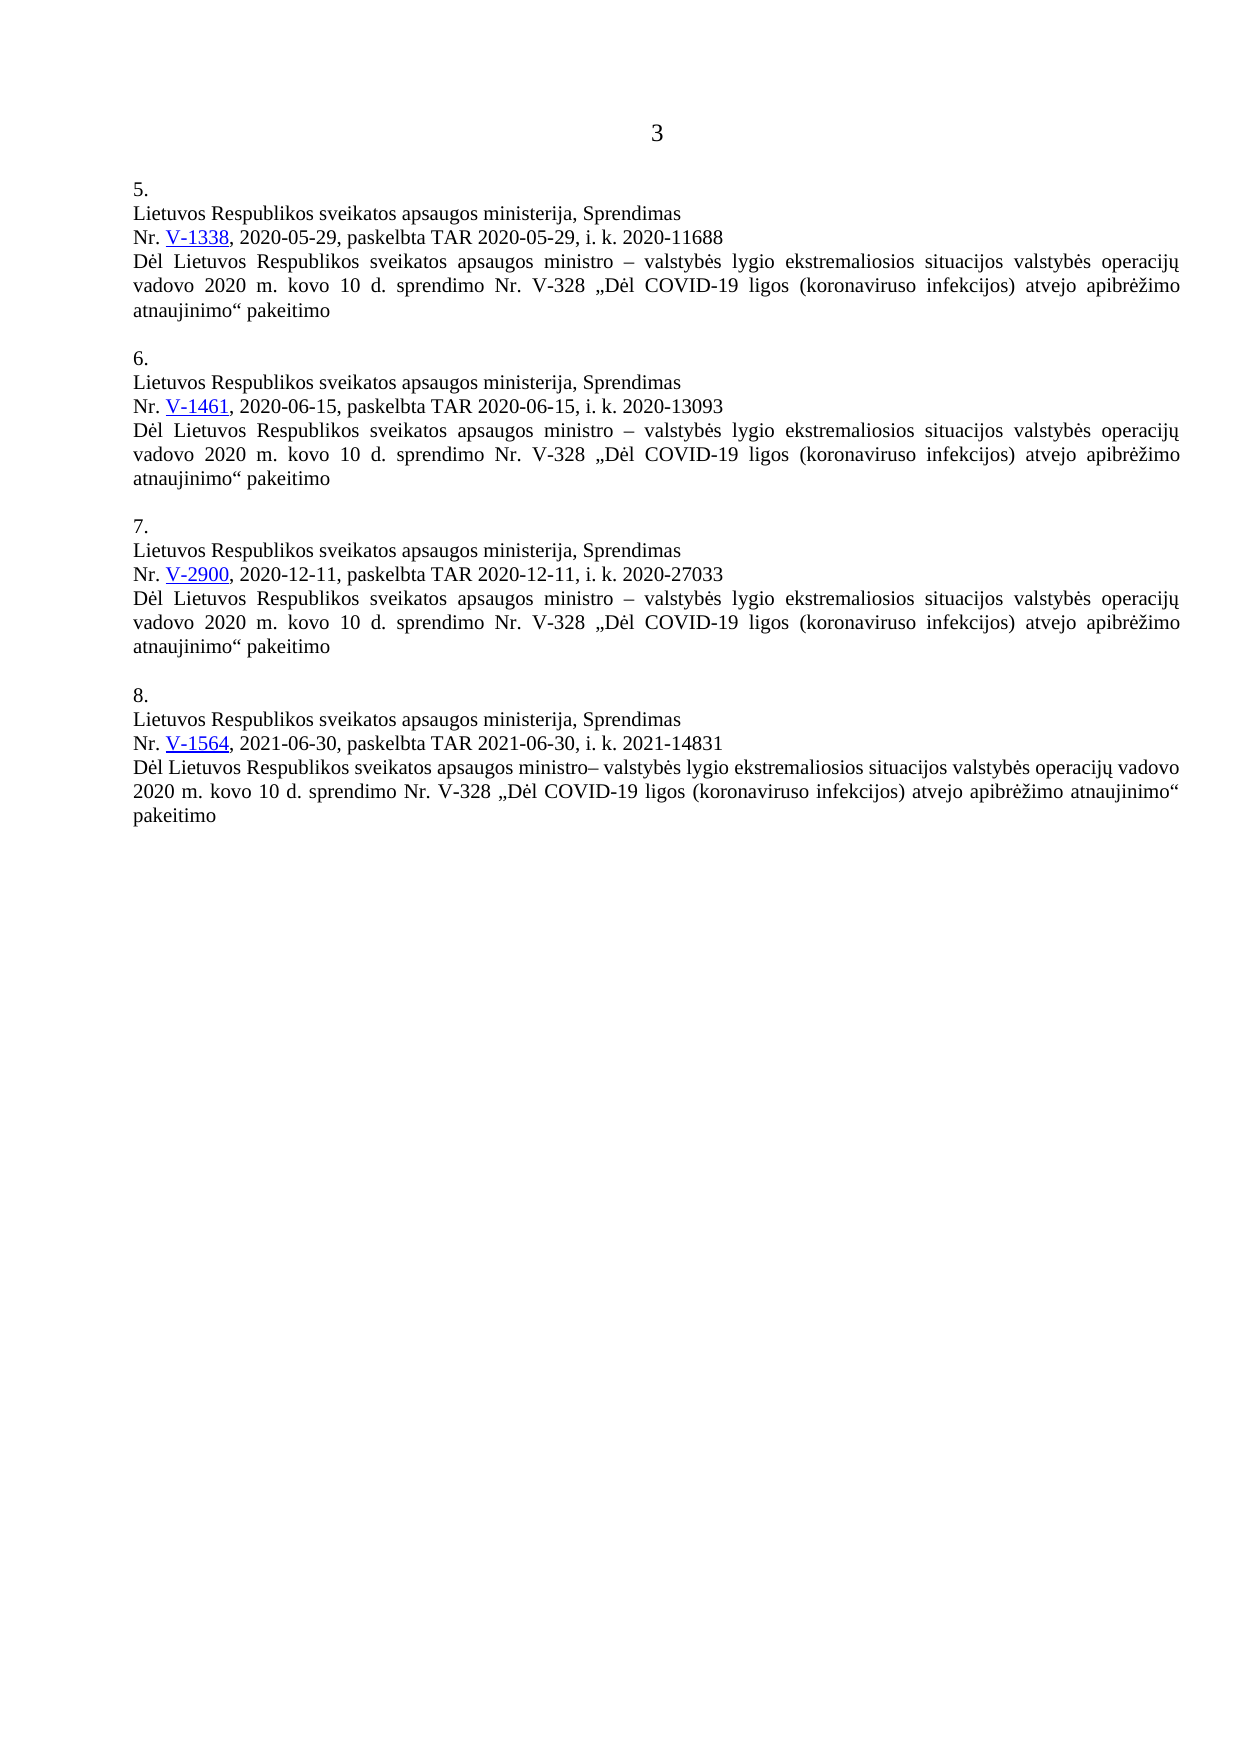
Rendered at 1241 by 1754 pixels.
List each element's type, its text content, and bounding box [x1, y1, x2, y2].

text 6. [133, 346, 1181, 370]
text Dėl Lietuvos Respublikos sveikatos apsaugos ministro – valstybės lygio ekstremaliosios situacijos valstybės operacijų vadovo 2020 m. kovo 10 d. sprendimo Nr. V-328 „Dėl COVID-19 ligos (koronaviruso infekcijos) atvejo apibrėžimo atnaujinimo“ pakeitimo [133, 249, 1181, 322]
text Dėl Lietuvos Respublikos sveikatos apsaugos ministro– valstybės lygio ekstremaliosios situacijos valstybės operacijų vadovo 2020 m. kovo 10 d. sprendimo Nr. V-328 „Dėl COVID-19 ligos (koronaviruso infekcijos) atvejo apibrėžimo atnaujinimo“ pakeitimo [133, 755, 1181, 827]
text Lietuvos Respublikos sveikatos apsaugos ministerija, Sprendimas [133, 707, 1181, 731]
text Nr. V-2900, 2020-12-11, paskelbta TAR 2020-12-11, i. k. 2020-27033 [133, 562, 1181, 586]
text 7. [133, 514, 1181, 538]
text Lietuvos Respublikos sveikatos apsaugos ministerija, Sprendimas [133, 538, 1181, 562]
text Lietuvos Respublikos sveikatos apsaugos ministerija, Sprendimas [133, 370, 1181, 394]
text Nr. V-1338, 2020-05-29, paskelbta TAR 2020-05-29, i. k. 2020-11688 [133, 225, 1181, 249]
text Dėl Lietuvos Respublikos sveikatos apsaugos ministro – valstybės lygio ekstremaliosios situacijos valstybės operacijų vadovo 2020 m. kovo 10 d. sprendimo Nr. V-328 „Dėl COVID-19 ligos (koronaviruso infekcijos) atvejo apibrėžimo atnaujinimo“ pakeitimo [133, 418, 1181, 490]
text Dėl Lietuvos Respublikos sveikatos apsaugos ministro – valstybės lygio ekstremaliosios situacijos valstybės operacijų vadovo 2020 m. kovo 10 d. sprendimo Nr. V-328 „Dėl COVID-19 ligos (koronaviruso infekcijos) atvejo apibrėžimo atnaujinimo“ pakeitimo [133, 586, 1181, 658]
text Lietuvos Respublikos sveikatos apsaugos ministerija, Sprendimas [133, 201, 1181, 225]
text 8. [133, 682, 1181, 707]
text 5. [133, 177, 1181, 201]
text Nr. V-1564, 2021-06-30, paskelbta TAR 2021-06-30, i. k. 2021-14831 [133, 731, 1181, 755]
text Nr. V-1461, 2020-06-15, paskelbta TAR 2020-06-15, i. k. 2020-13093 [133, 394, 1181, 418]
